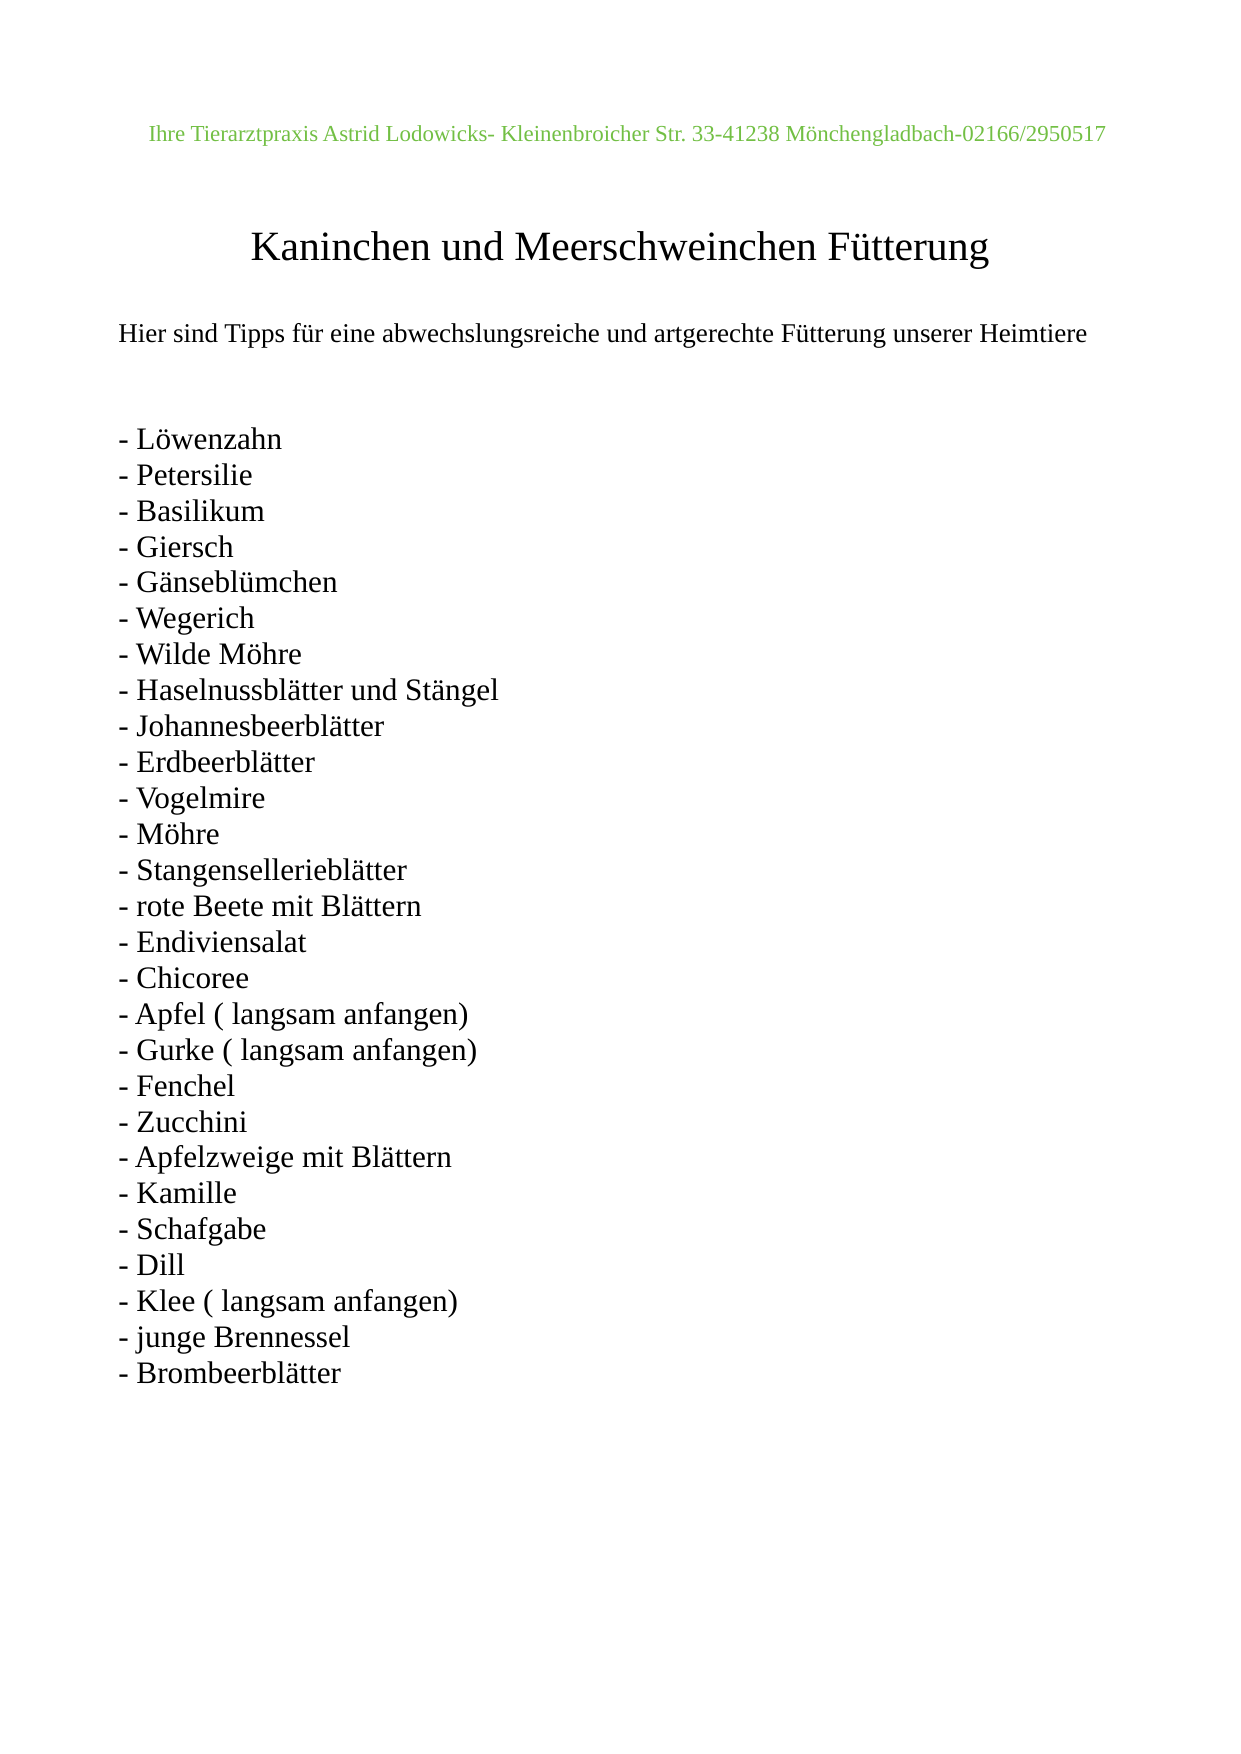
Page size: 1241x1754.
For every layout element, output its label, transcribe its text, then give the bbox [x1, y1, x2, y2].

text - Kamille [118, 1175, 1122, 1211]
text - Dill [118, 1247, 1122, 1282]
text - Gurke ( langsam anfangen) [118, 1031, 1122, 1067]
text - Giersch [118, 528, 1122, 564]
text - Vogelmire [118, 779, 1122, 815]
text Ihre Tierarztpraxis Astrid Lodowicks- Kleinenbroicher Str. 33-41238 Mönchengladbach-02166/2950517 [118, 118, 1122, 147]
text - Stangensellerieblätter [118, 851, 1122, 887]
text - Wegerich [118, 600, 1122, 636]
text - Wilde Möhre [118, 636, 1122, 672]
text - Haselnussblätter und Stängel [118, 672, 1122, 707]
text - Erdbeerblätter [118, 743, 1122, 779]
text - Johannesbeerblätter [118, 707, 1122, 743]
text - Möhre [118, 815, 1122, 851]
text - Brombeerblätter [118, 1354, 1122, 1390]
text - Gänseblümchen [118, 564, 1122, 600]
text Hier sind Tipps für eine abwechslungsreiche und artgerechte Fütterung unserer Heimtiere [118, 317, 1122, 348]
text - Chicoree [118, 959, 1122, 995]
text - rote Beete mit Blättern [118, 887, 1122, 923]
text - Petersilie [118, 456, 1122, 492]
text - Löwenzahn [118, 420, 1122, 456]
text - Klee ( langsam anfangen) [118, 1282, 1122, 1318]
text - Zucchini [118, 1103, 1122, 1139]
text - Apfel ( langsam anfangen) [118, 995, 1122, 1031]
text - Apfelzweige mit Blättern [118, 1139, 1122, 1175]
text - Fenchel [118, 1067, 1122, 1103]
text - Endiviensalat [118, 923, 1122, 959]
text - junge Brennessel [118, 1318, 1122, 1354]
text - Schafgabe [118, 1211, 1122, 1247]
text - Basilikum [118, 492, 1122, 528]
text Kaninchen und Meerschweinchen Fütterung [118, 221, 1122, 269]
